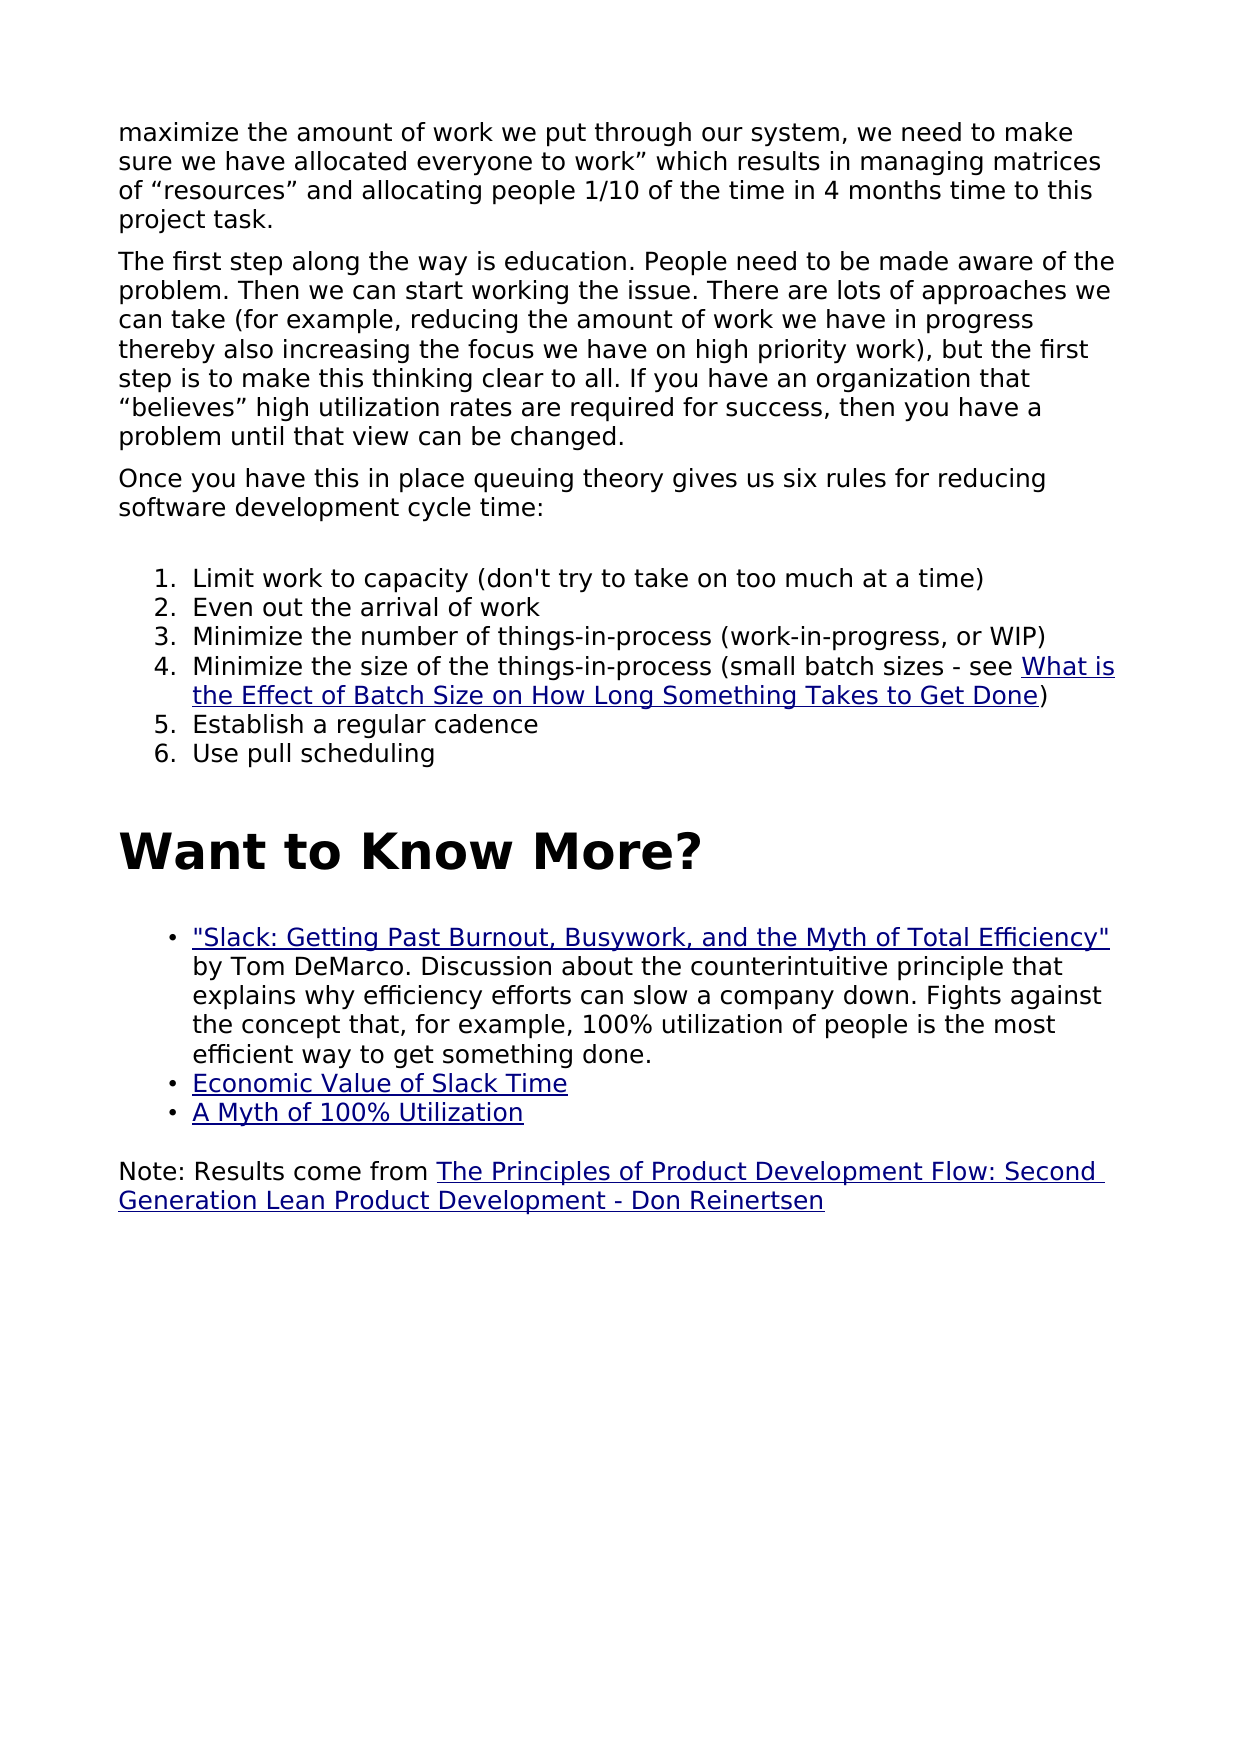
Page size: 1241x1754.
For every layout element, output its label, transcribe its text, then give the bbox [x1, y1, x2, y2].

list Minimize the number of things-in-process (work-in-progress, or WIP) [177, 623, 1122, 652]
list Even out the arrival of work [177, 593, 1122, 623]
subtitle Want to Know More? [118, 823, 1122, 881]
text Note: Results come from The Principles of Product Development Flow: Second Generation Lean Product Development - Don Reinertsen [118, 1157, 1122, 1215]
list Use pull scheduling [177, 739, 1122, 768]
list Establish a regular cadence [177, 710, 1122, 739]
list A Myth of 100% Utilization [177, 1098, 1122, 1127]
list Economic Value of Slack Time [177, 1069, 1122, 1098]
text The first step along the way is education. People need to be made aware of the problem. Then we can start working the issue. There are lots of approaches we can take (for example, reducing the amount of work we have in progress thereby also increasing the focus we have on high priority work), but the first step is to make this thinking clear to all. If you have an organization that “believes” high utilization rates are required for success, then you have a problem until that view can be changed. [118, 247, 1122, 451]
text Once you have this in place queuing theory gives us six rules for reducing software development cycle time: [118, 464, 1122, 522]
list "Slack: Getting Past Burnout, Busywork, and the Myth of Total Efficiency" by Tom DeMarco. Discussion about the counterintuitive principle that explains why efficiency efforts can slow a company down. Fights against the concept that, for example, 100% utilization of people is the most efficient way to get something done. [177, 923, 1122, 1069]
list Limit work to capacity (don't try to take on too much at a time) [177, 564, 1122, 593]
list Minimize the size of the things-in-process (small batch sizes - see What is the Effect of Batch Size on How Long Something Takes to Get Done) [177, 652, 1122, 710]
text maximize the amount of work we put through our system, we need to make sure we have allocated everyone to work” which results in managing matrices of “resources” and allocating people 1/10 of the time in 4 months time to this project task. [118, 118, 1122, 235]
